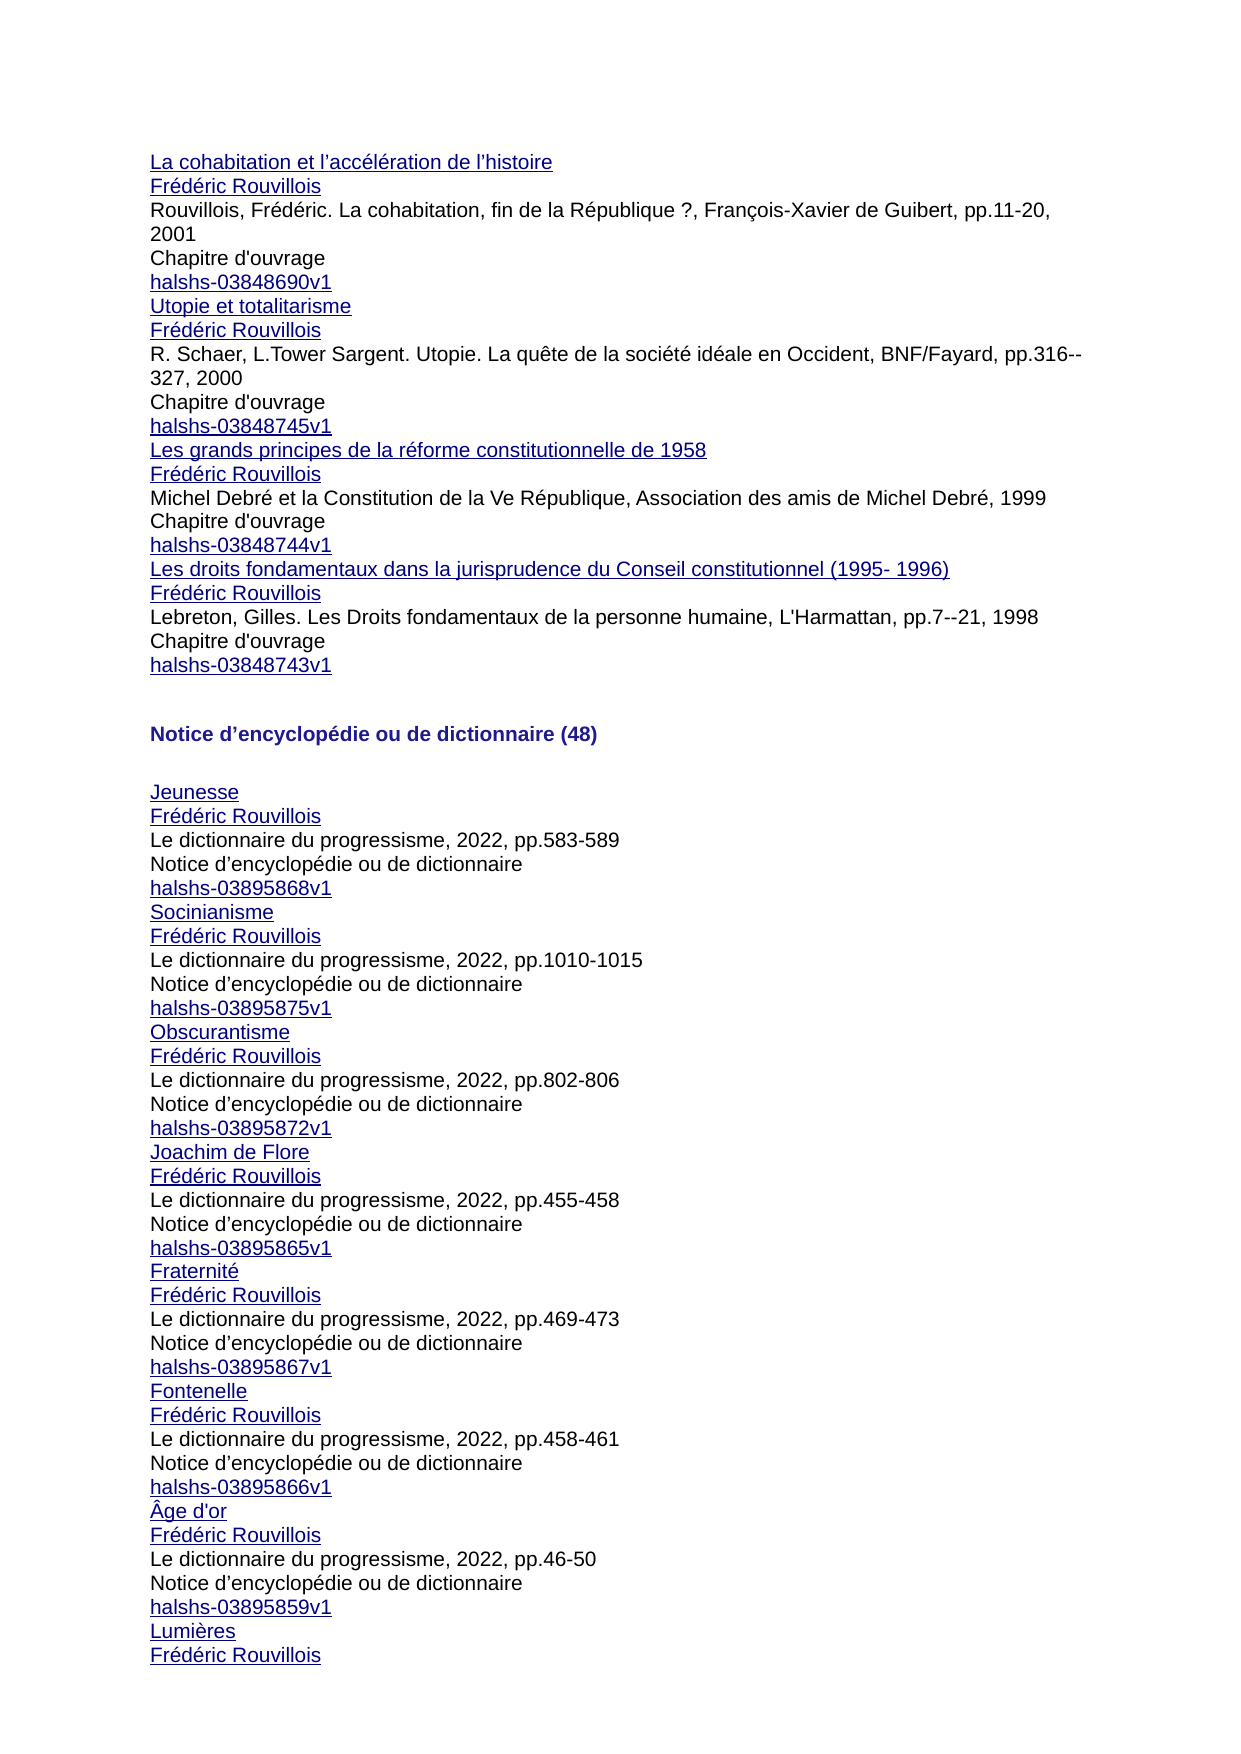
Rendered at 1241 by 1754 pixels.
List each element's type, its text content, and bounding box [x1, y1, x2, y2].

table_cell Fontenelle Frédéric Rouvillois Le dictionnaire du progressisme, 2022, pp.458-461 Notice d’encyclopédie ou de dictionnaire halshs-03895866v1 [150, 1379, 1090, 1499]
table_cell Les droits fondamentaux dans la jurisprudence du Conseil constitutionnel (1995- 1996) Frédéric Rouvillois Lebreton, Gilles. Les Droits fondamentaux de la personne humaine, L'Harmattan, pp.7--21, 1998 Chapitre d'ouvrage halshs-03848743v1 [150, 557, 1090, 677]
table_cell Utopie et totalitarisme Frédéric Rouvillois R. Schaer, L.Tower Sargent. Utopie. La quête de la société idéale en Occident, BNF/Fayard, pp.316--327, 2000 Chapitre d'ouvrage halshs-03848745v1 [150, 294, 1090, 437]
table_cell Lumières Frédéric Rouvillois [150, 1619, 1090, 1667]
table_cell Joachim de Flore Frédéric Rouvillois Le dictionnaire du progressisme, 2022, pp.455-458 Notice d’encyclopédie ou de dictionnaire halshs-03895865v1 [150, 1140, 1090, 1259]
table_header Jeunesse Frédéric Rouvillois Le dictionnaire du progressisme, 2022, pp.583-589 Notice d’encyclopédie ou de dictionnaire halshs-03895868v1 [150, 780, 1090, 900]
table_cell Socinianisme Frédéric Rouvillois Le dictionnaire du progressisme, 2022, pp.1010-1015 Notice d’encyclopédie ou de dictionnaire halshs-03895875v1 [150, 900, 1090, 1020]
subtitle Notice d’encyclopédie ou de dictionnaire (48) [150, 722, 1090, 746]
table_cell Obscurantisme Frédéric Rouvillois Le dictionnaire du progressisme, 2022, pp.802-806 Notice d’encyclopédie ou de dictionnaire halshs-03895872v1 [150, 1020, 1090, 1139]
table_cell Âge d'or Frédéric Rouvillois Le dictionnaire du progressisme, 2022, pp.46-50 Notice d’encyclopédie ou de dictionnaire halshs-03895859v1 [150, 1499, 1090, 1619]
table_cell La cohabitation et l’accélération de l’histoire Frédéric Rouvillois Rouvillois, Frédéric. La cohabitation, fin de la République ?, François-Xavier de Guibert, pp.11-20, 2001 Chapitre d'ouvrage halshs-03848690v1 [150, 150, 1090, 294]
table_cell Fraternité Frédéric Rouvillois Le dictionnaire du progressisme, 2022, pp.469-473 Notice d’encyclopédie ou de dictionnaire halshs-03895867v1 [150, 1259, 1090, 1379]
table_cell Les grands principes de la réforme constitutionnelle de 1958 Frédéric Rouvillois Michel Debré et la Constitution de la Ve République, Association des amis de Michel Debré, 1999 Chapitre d'ouvrage halshs-03848744v1 [150, 438, 1090, 557]
